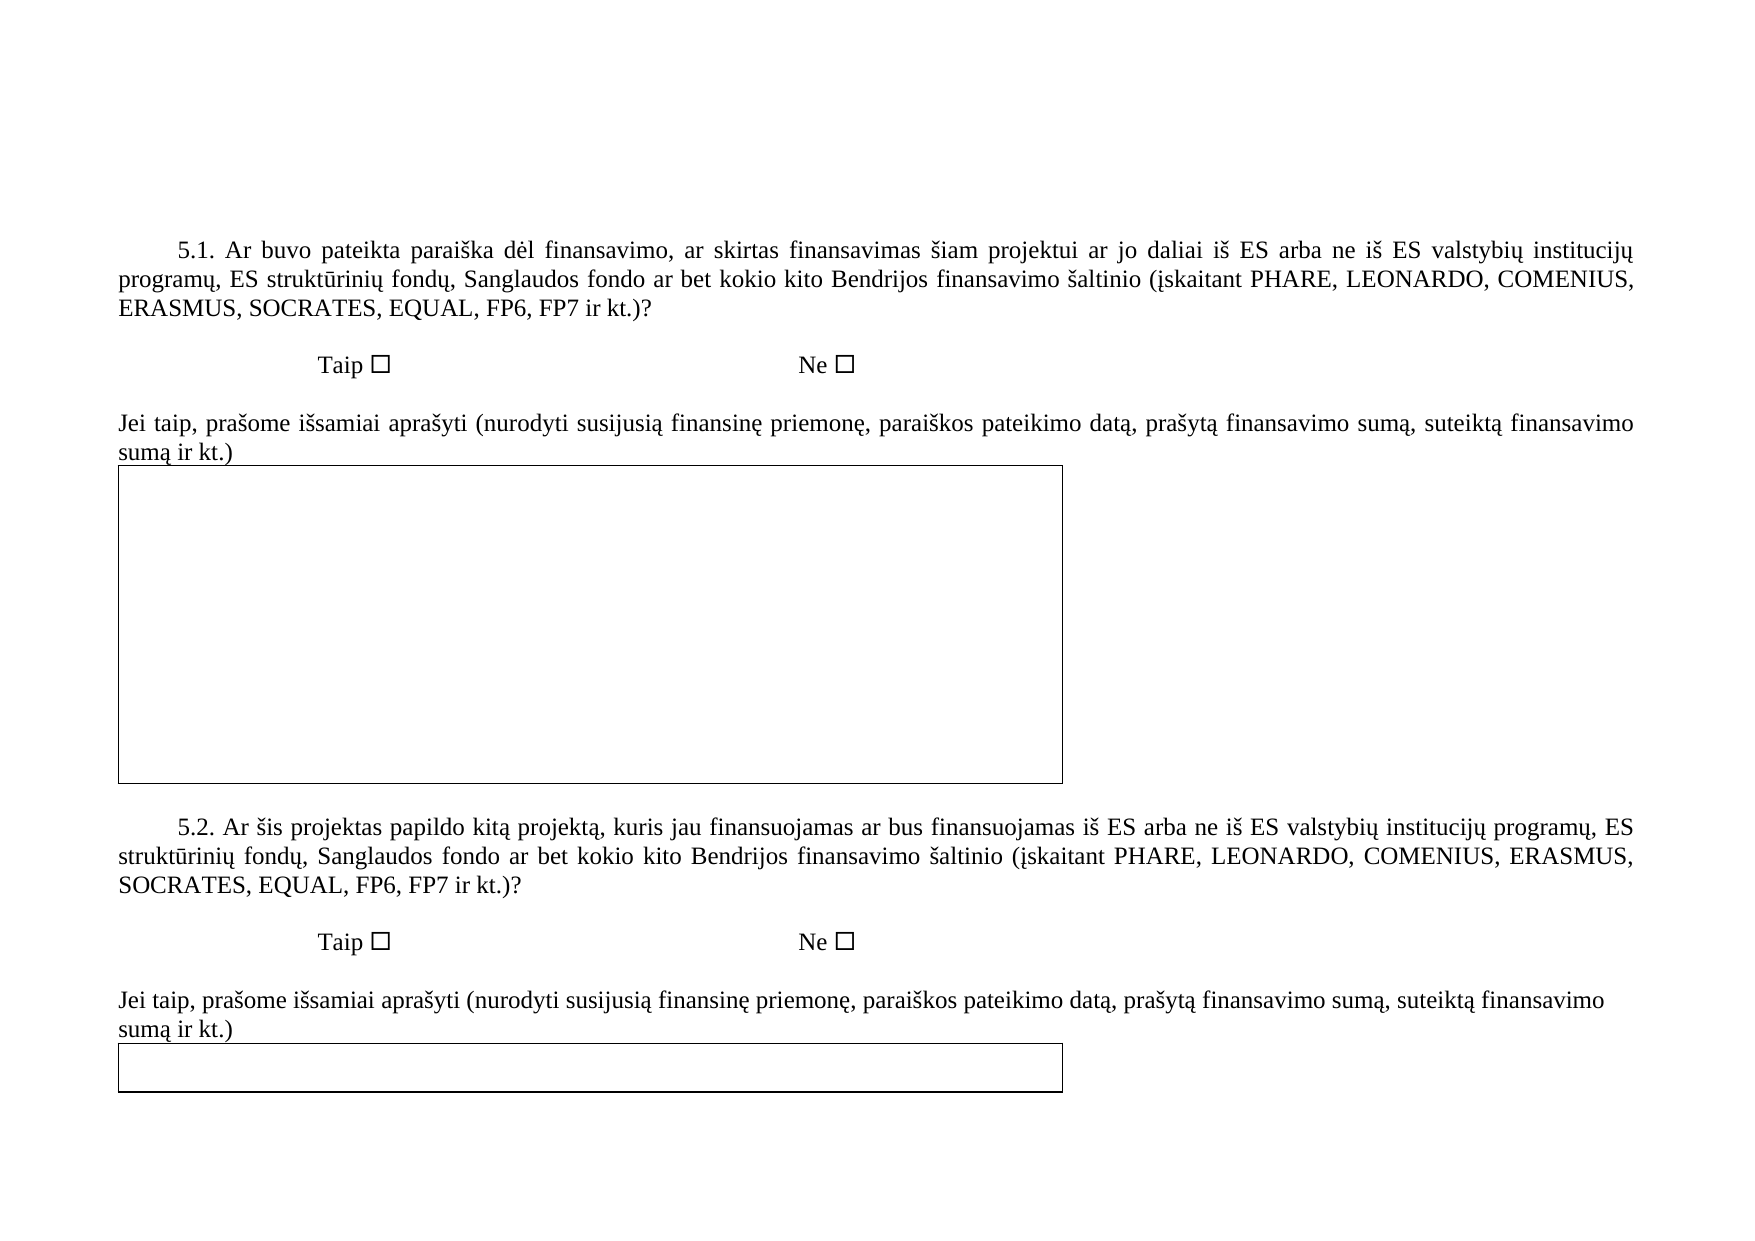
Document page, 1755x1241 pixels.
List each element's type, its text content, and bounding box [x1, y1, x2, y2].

text Jei taip, prašome išsamiai aprašyti (nurodyti susijusią finansinę priemonę, paraiškos pateikimo datą, prašytą finansavimo sumą, suteiktą finansavimo sumą ir kt.) [118, 408, 1636, 465]
table_header Ne [] [591, 928, 1063, 956]
text 5.2. Ar šis projektas papildo kitą projektą, kuris jau finansuojamas ar bus finansuojamas iš ES arba ne iš ES valstybių institucijų programų, ES struktūrinių fondų, Sanglaudos fondo ar bet kokio kito Bendrijos finansavimo šaltinio (įskaitant PHARE, LEONARDO, COMENIUS, ERASMUS, SOCRATES, EQUAL, FP6, FP7 ir kt.)? [118, 812, 1636, 899]
table_header [119, 1044, 1062, 1091]
table_header [119, 466, 1062, 783]
table_header Taip [] [118, 350, 591, 379]
table_header Taip [] [118, 928, 591, 956]
text 5.1. Ar buvo pateikta paraiška dėl finansavimo, ar skirtas finansavimas šiam projektui ar jo daliai iš ES arba ne iš ES valstybių institucijų programų, ES struktūrinių fondų, Sanglaudos fondo ar bet kokio kito Bendrijos finansavimo šaltinio (įskaitant PHARE, LEONARDO, COMENIUS, ERASMUS, SOCRATES, EQUAL, FP6, FP7 ir kt.)? [118, 235, 1636, 322]
text Jei taip, prašome išsamiai aprašyti (nurodyti susijusią finansinę priemonę, paraiškos pateikimo datą, prašytą finansavimo sumą, suteiktą finansavimo sumą ir kt.) [118, 985, 1636, 1042]
table_header Ne [] [591, 350, 1063, 379]
